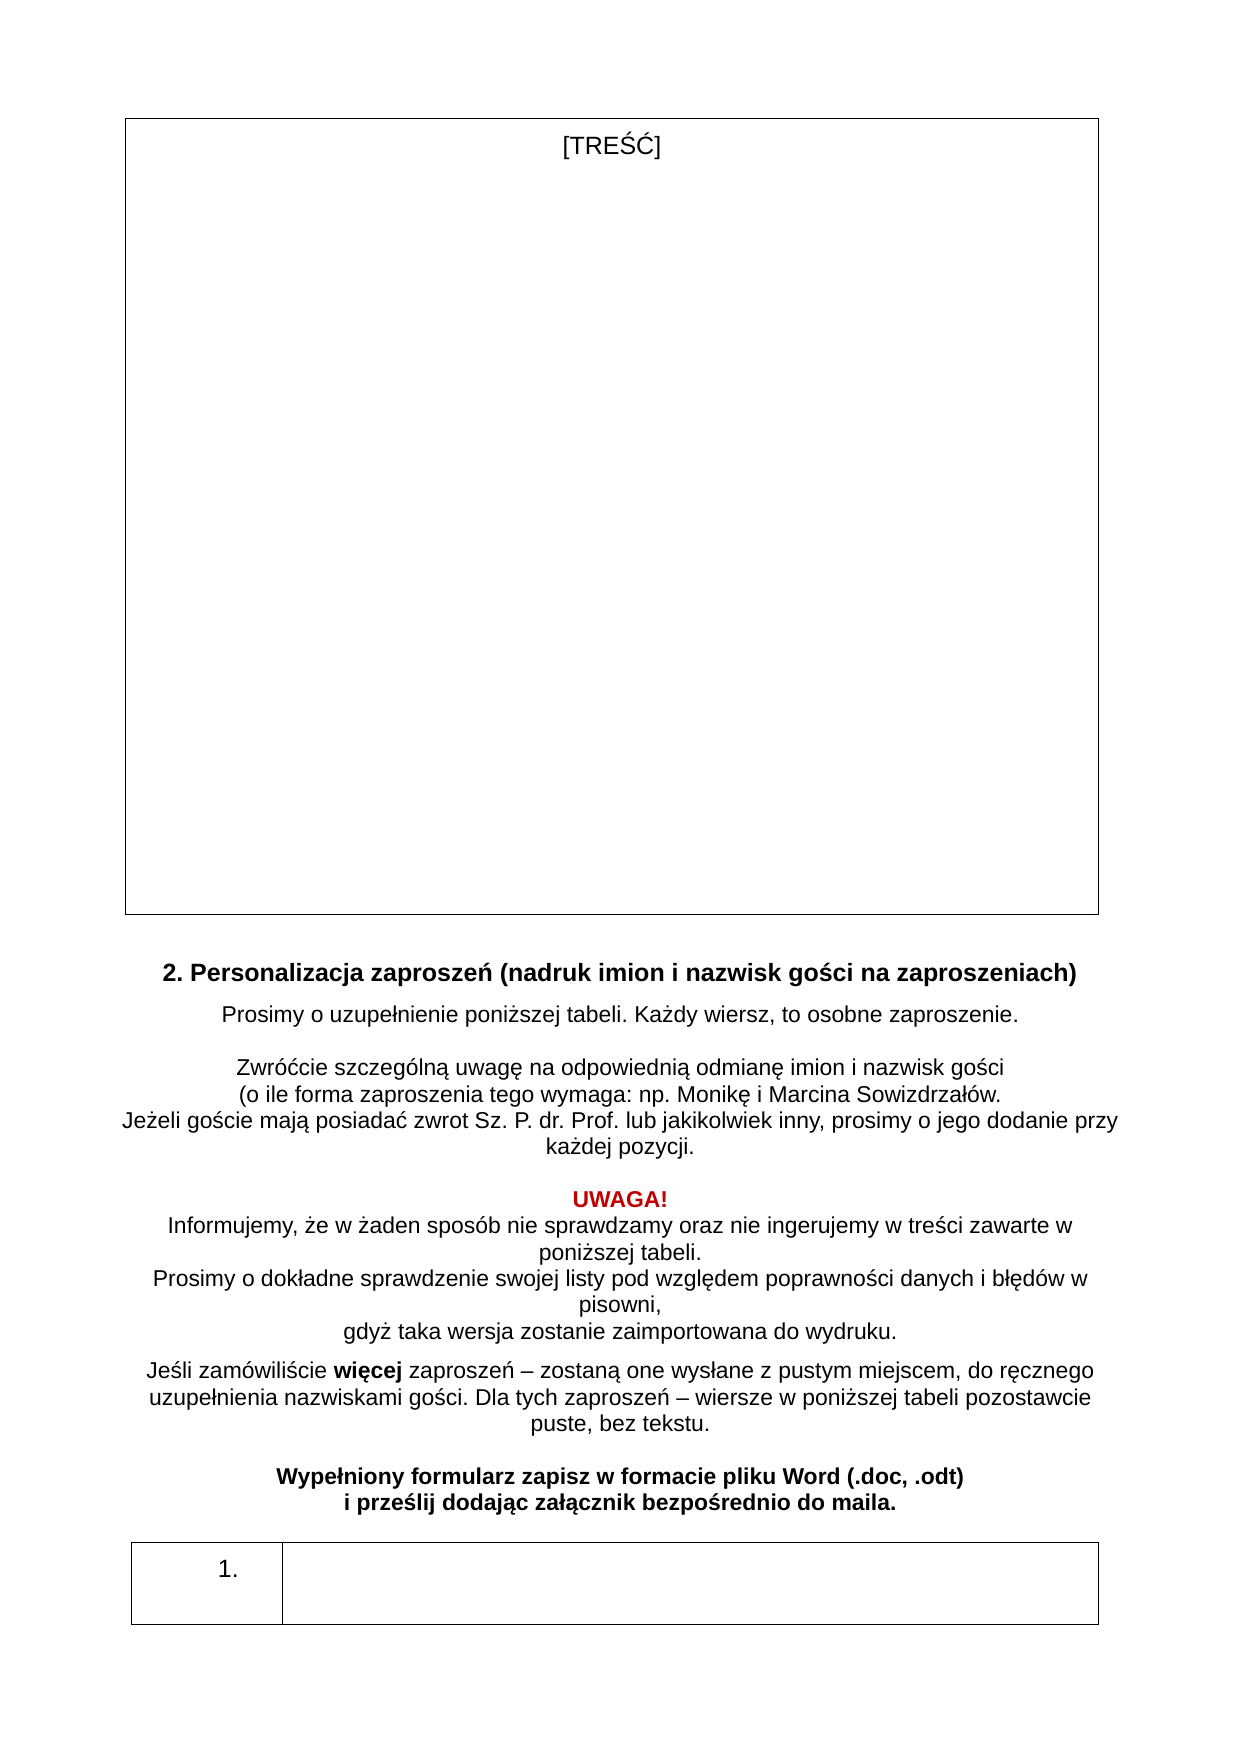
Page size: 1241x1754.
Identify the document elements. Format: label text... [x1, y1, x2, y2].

text Prosimy o dokładne sprawdzenie swojej listy pod względem poprawności danych i błędów w pisowni, [118, 1265, 1122, 1318]
text (o ile forma zaproszenia tego wymaga: np. Monikę i Marcina Sowizdrzałów. [118, 1081, 1122, 1107]
table_header [TREŚĆ] [126, 119, 1098, 914]
text Jeżeli goście mają posiadać zwrot Sz. P. dr. Prof. lub jakikolwiek inny, prosimy o jego dodanie przy każdej pozycji. [118, 1107, 1122, 1159]
text 2. Personalizacja zaproszeń (nadruk imion i nazwisk gości na zaproszeniach) [118, 958, 1122, 987]
text Wypełniony formularz zapisz w formacie pliku Word (.doc, .odt) [118, 1463, 1122, 1489]
table_header [283, 1543, 1098, 1624]
text UWAGA! [118, 1186, 1122, 1212]
text i prześlij dodając załącznik bezpośrednio do maila. [118, 1489, 1122, 1515]
text Informujemy, że w żaden sposób nie sprawdzamy oraz nie ingerujemy w treści zawarte w poniższej tabeli. [118, 1212, 1122, 1265]
text gdyż taka wersja zostanie zaimportowana do wydruku. [118, 1318, 1122, 1344]
text Prosimy o uzupełnienie poniższej tabeli. Każdy wiersz, to osobne zaproszenie. [118, 1001, 1122, 1028]
text Zwróćcie szczególną uwagę na odpowiednią odmianę imion i nazwisk gości [118, 1054, 1122, 1081]
text Jeśli zamówiliście więcej zaproszeń – zostaną one wysłane z pustym miejscem, do ręcznego uzupełnienia nazwiskami gości. Dla tych zaproszeń – wiersze w poniższej tabeli pozostawcie puste, bez tekstu. [118, 1357, 1122, 1436]
table_header [132, 1543, 282, 1624]
